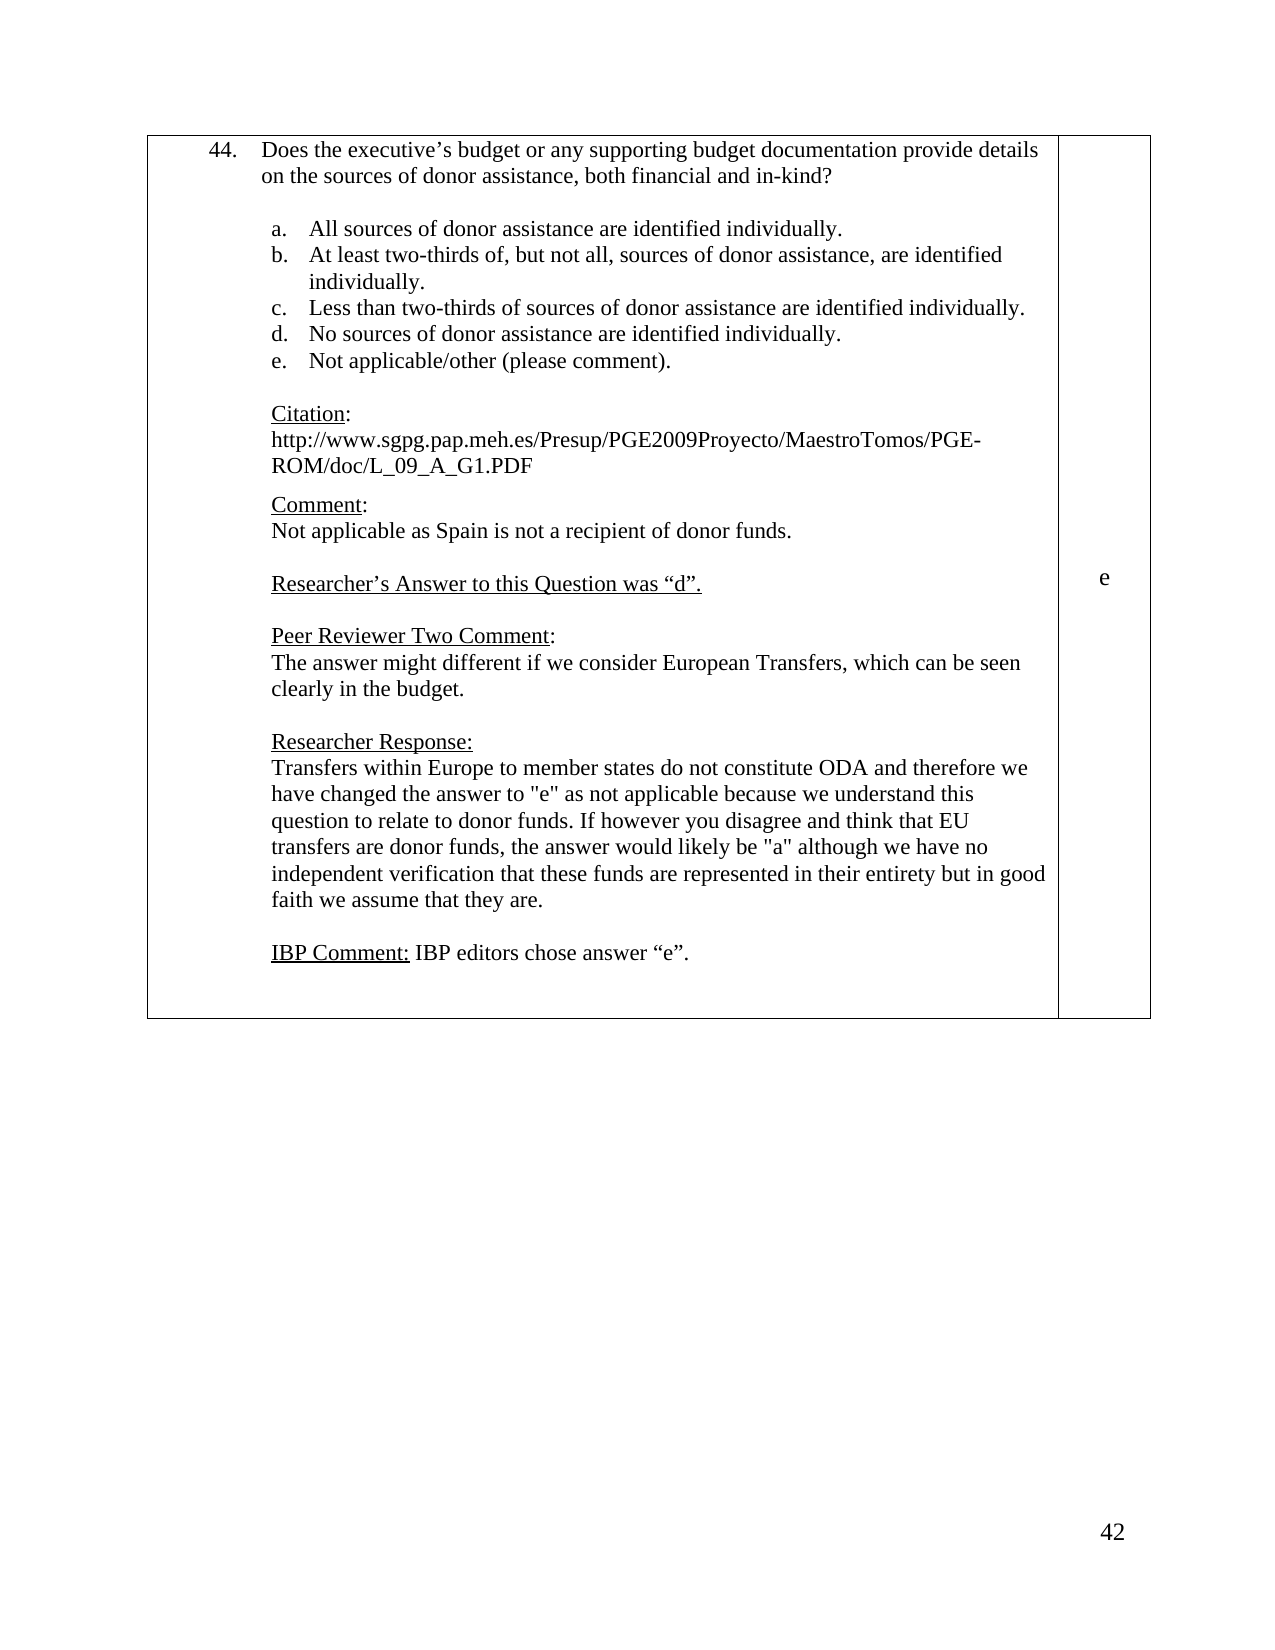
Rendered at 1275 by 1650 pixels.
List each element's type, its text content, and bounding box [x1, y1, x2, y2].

table_cell Does the executive’s budget or any supporting budget documentation provide details on the sources of donor assistance, both financial and in-kind? All sources of donor assistance are identified individually. At least two-thirds of, but not all, sources of donor assistance, are identified individually. Less than two-thirds of sources of donor assistance are identified individually. No sources of donor assistance are identified individually. Not applicable/other (please comment). Citation: http://www.sgpg.pap.meh.es/Presup/PGE2009Proyecto/MaestroTomos/PGE-ROM/doc/L_09_A_G1.PDF Comment: Not applicable as Spain is not a recipient of donor funds. Researcher’s Answer to this Question was “d”. Peer Reviewer Two Comment: The answer might different if we consider European Transfers, which can be seen clearly in the budget. Researcher Response: Transfers within Europe to member states do not constitute ODA and therefore we have changed the answer to "e" as not applicable because we understand this question to relate to donor funds. If however you disagree and think that EU transfers are donor funds, the answer would likely be "a" although we have no independent verification that these funds are represented in their entirety but in good faith we assume that they are. IBP Comment: IBP editors chose answer “e”. [148, 136, 1058, 1018]
table_cell e [1059, 136, 1150, 1018]
